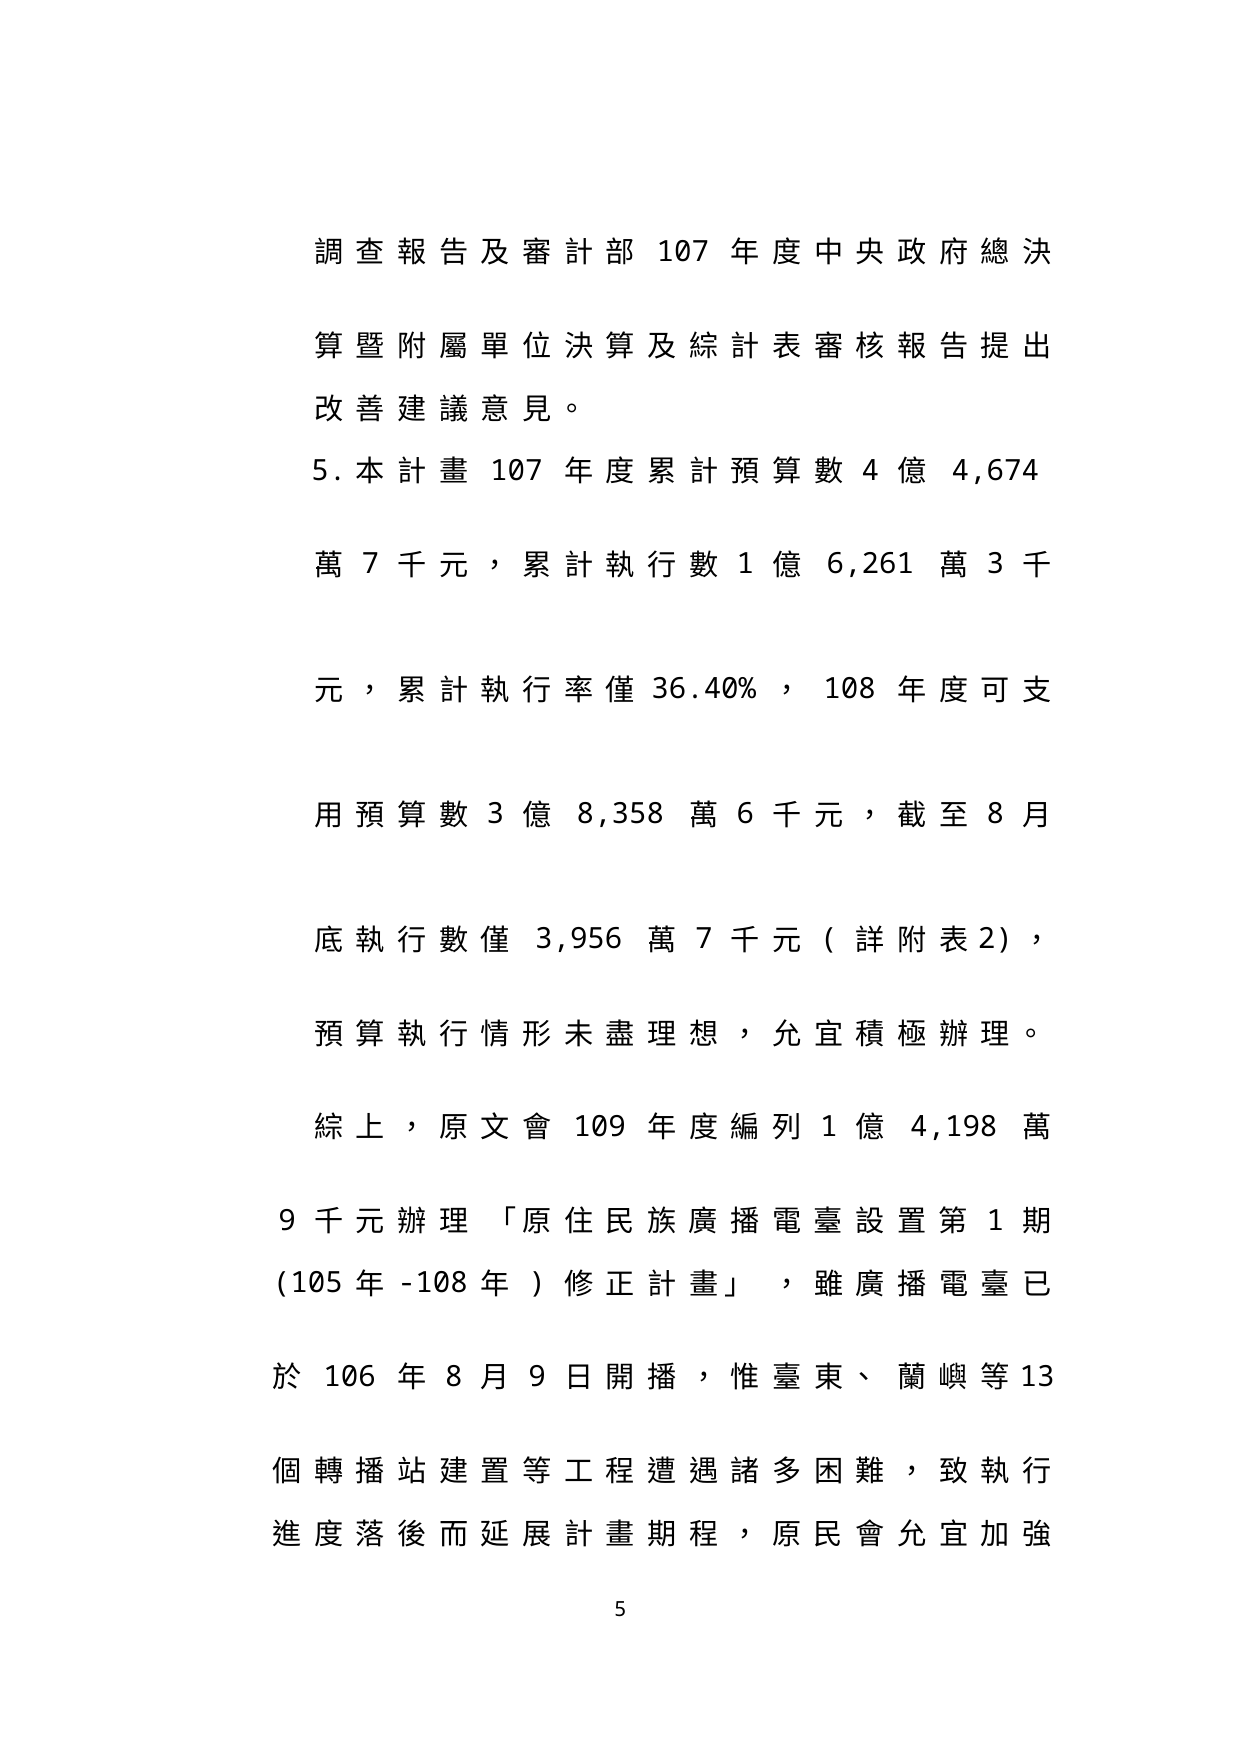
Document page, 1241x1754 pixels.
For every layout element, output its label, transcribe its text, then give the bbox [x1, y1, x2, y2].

text 5.本計畫107年度累計預算數4億4,674萬7千元，累計執行數1億6,261萬3千元，累計執行率僅36.40%，108年度可支用預算數3億8,358萬6千元，截至8月底執行數僅3,956萬7千元(詳附表2)，預算執行情形未盡理想，允宜積極辦理。 [271, 427, 1058, 1052]
text 綜上，原文會109年度編列1億4,198萬9千元辦理「原住民族廣播電臺設置第1期 (105年-108年)修正計畫」，雖廣播電臺已於106年8月9日開播，惟臺東、蘭嶼等13個轉播站建置等工程遭遇諸多困難，致執行進度落後而延展計畫期程，原民會允宜加強 [242, 1052, 1058, 1552]
text 調查報告及審計部107年度中央政府總決算暨附屬單位決算及綜計表審核報告提出改善建議意見。 [271, 177, 1058, 427]
